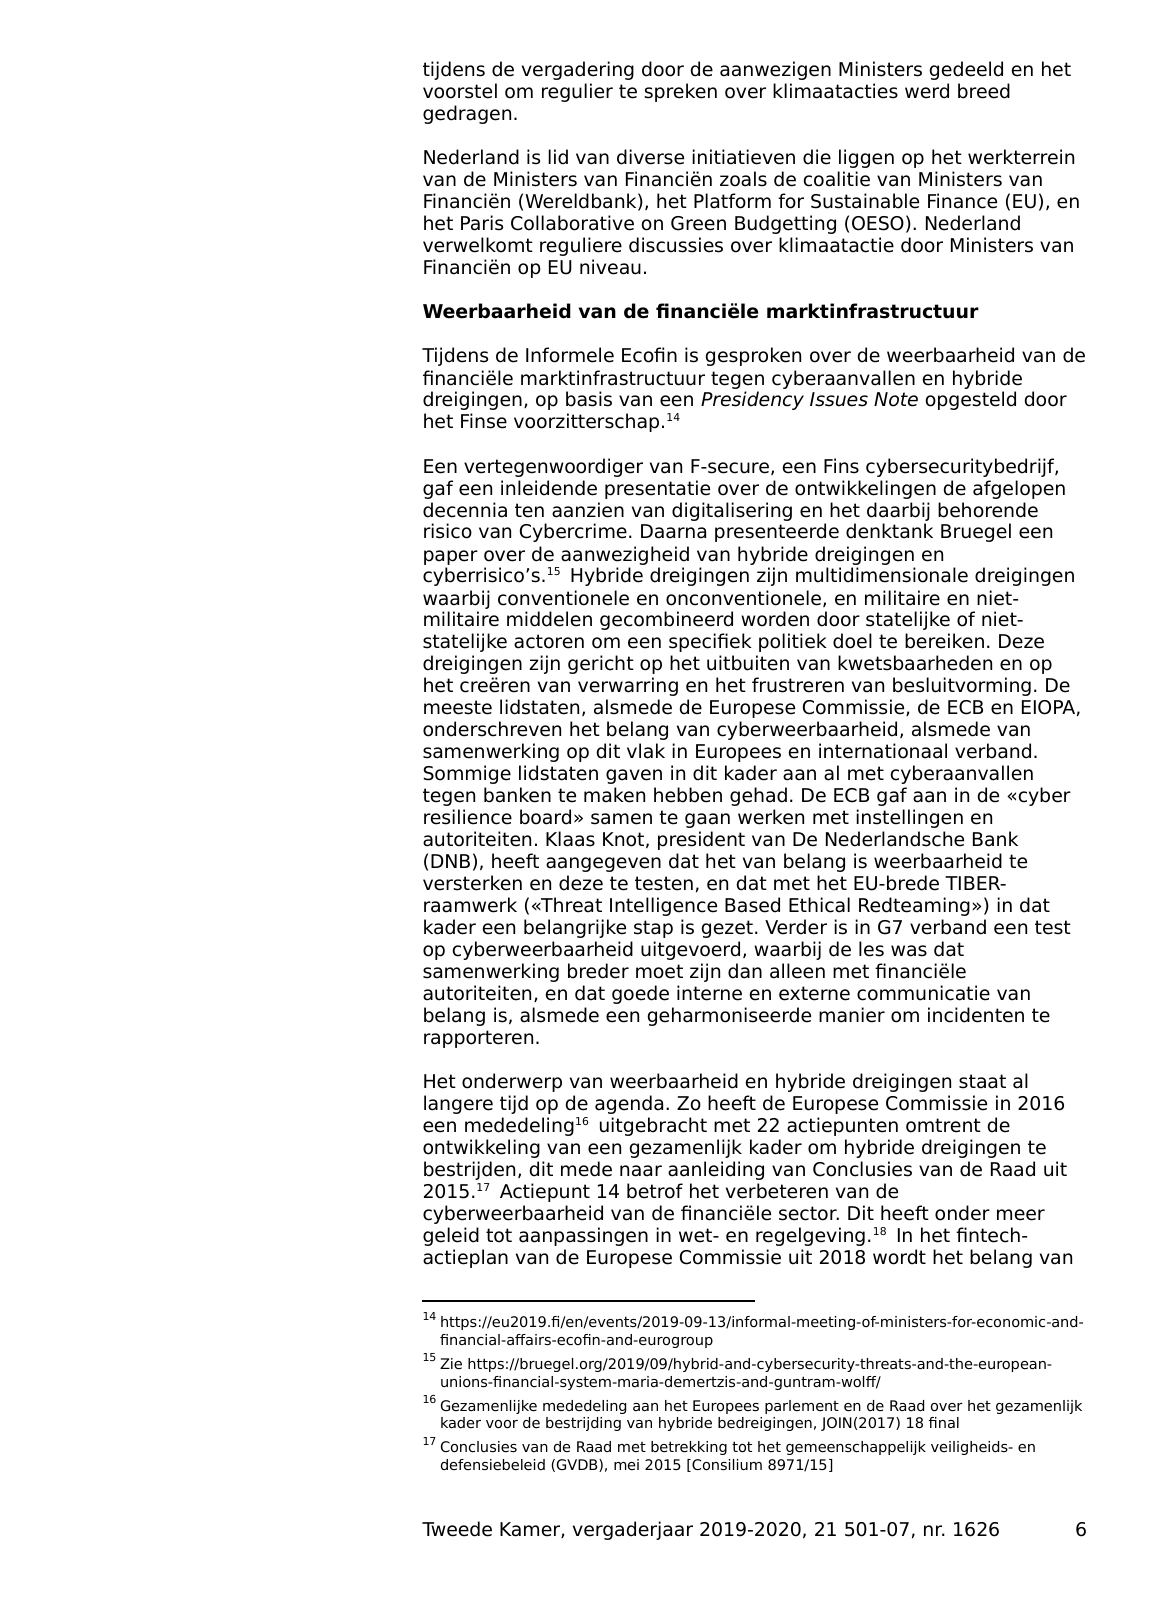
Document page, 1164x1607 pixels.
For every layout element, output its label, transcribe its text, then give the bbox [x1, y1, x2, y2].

text Conclusies van de Raad met betrekking tot het gemeenschappelijk veiligheids- en defensiebeleid (GVDB), mei 2015 [Consilium 8971/15] [422, 1435, 1087, 1474]
subtitle Weerbaarheid van de financiële marktinfrastructuur [422, 301, 1087, 323]
text Zie https://bruegel.org/2019/09/hybrid-and-cybersecurity-threats-and-the-european-unions-financial-system-maria-demertzis-and-guntram-wolff/ [422, 1352, 1087, 1391]
text Tijdens de Informele Ecofin is gesproken over de weerbaarheid van de financiële marktinfrastructuur tegen cyberaanvallen en hybride dreigingen, op basis van een Presidency Issues Note opgesteld door het Finse voorzitterschap. [422, 345, 1087, 433]
text Een vertegenwoordiger van F-secure, een Fins cybersecuritybedrijf, gaf een inleidende presentatie over de ontwikkelingen de afgelopen decennia ten aanzien van digitalisering en het daarbij behorende risico van Cybercrime. Daarna presenteerde denktank Bruegel een paper over de aanwezigheid van hybride dreigingen en cyberrisico’s. Hybride dreigingen zijn multidimensionale dreigingen waarbij conventionele en onconventionele, en militaire en niet-militaire middelen gecombineerd worden door statelijke of niet-statelijke actoren om een specifiek politiek doel te bereiken. Deze dreigingen zijn gericht op het uitbuiten van kwetsbaarheden en op het creëren van verwarring en het frustreren van besluitvorming. De meeste lidstaten, alsmede de Europese Commissie, de ECB en EIOPA, onderschreven het belang van cyberweerbaarheid, alsmede van samenwerking op dit vlak in Europees en internationaal verband. Sommige lidstaten gaven in dit kader aan al met cyberaanvallen tegen banken te maken hebben gehad. De ECB gaf aan in de «cyber resilience board» samen te gaan werken met instellingen en autoriteiten. Klaas Knot, president van De Nederlandsche Bank (DNB), heeft aangegeven dat het van belang is weerbaarheid te versterken en deze te testen, en dat met het EU-brede TIBER-raamwerk («Threat Intelligence Based Ethical Redteaming») in dat kader een belangrijke stap is gezet. Verder is in G7 verband een test op cyberweerbaarheid uitgevoerd, waarbij de les was dat samenwerking breder moet zijn dan alleen met financiële autoriteiten, en dat goede interne en externe communicatie van belang is, alsmede een geharmoniseerde manier om incidenten te rapporteren. [422, 456, 1087, 1049]
text Gezamenlijke mededeling aan het Europees parlement en de Raad over het gezamenlijk kader voor de bestrijding van hybride bedreigingen, JOIN(2017) 18 final [422, 1393, 1087, 1432]
text Het onderwerp van weerbaarheid en hybride dreigingen staat al langere tijd op de agenda. Zo heeft de Europese Commissie in 2016 een mededeling uitgebracht met 22 actiepunten omtrent de ontwikkeling van een gezamenlijk kader om hybride dreigingen te bestrijden, dit mede naar aanleiding van Conclusies van de Raad uit 2015. Actiepunt 14 betrof het verbeteren van de cyberweerbaarheid van de financiële sector. Dit heeft onder meer geleid tot aanpassingen in wet- en regelgeving. In het fintech-actieplan van de Europese Commissie uit 2018 wordt het belang van [422, 1071, 1087, 1269]
text Nederland is lid van diverse initiatieven die liggen op het werkterrein van de Ministers van Financiën zoals de coalitie van Ministers van Financiën (Wereldbank), het Platform for Sustainable Finance (EU), en het Paris Collaborative on Green Budgetting (OESO). Nederland verwelkomt reguliere discussies over klimaatactie door Ministers van Financiën op EU niveau. [422, 147, 1087, 279]
text tijdens de vergadering door de aanwezigen Ministers gedeeld en het voorstel om regulier te spreken over klimaatacties werd breed gedragen. [422, 59, 1087, 125]
text https://eu2019.fi/en/events/2019-09-13/informal-meeting-of-ministers-for-economic-and-financial-affairs-ecofin-and-eurogroup [422, 1310, 1087, 1349]
